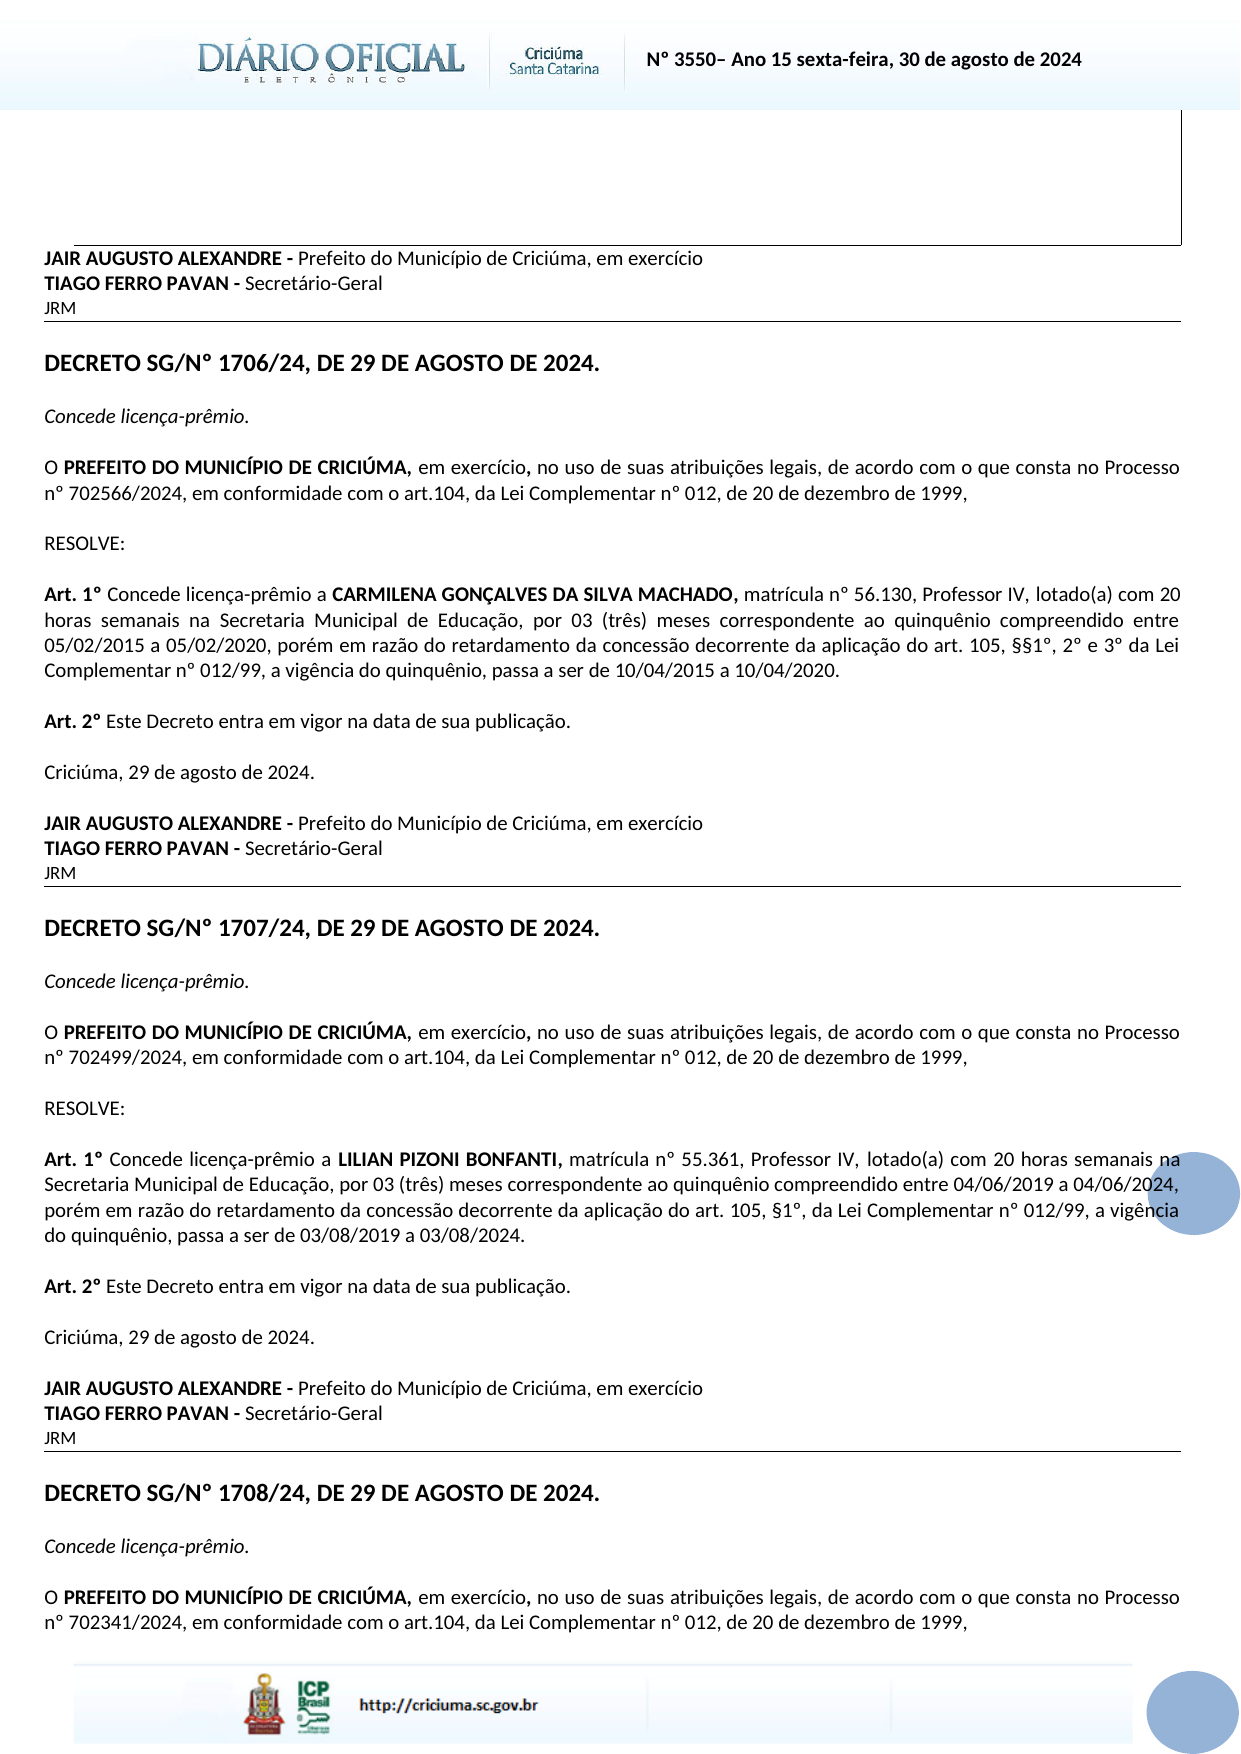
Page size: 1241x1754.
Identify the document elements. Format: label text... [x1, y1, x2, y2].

text TIAGO FERRO PAVAN - Secretário-Geral [44, 271, 1181, 296]
text JRM [44, 296, 1181, 321]
text JRM [44, 1426, 1181, 1451]
text Art. 2º Este Decreto entra em vigor na data de sua publicação. [44, 1273, 1181, 1299]
text Concede licença-prêmio. [44, 1533, 1181, 1559]
text TIAGO FERRO PAVAN - Secretário-Geral [44, 1400, 1181, 1426]
text JAIR AUGUSTO ALEXANDRE - Prefeito do Município de Criciúma, em exercício [44, 1375, 1181, 1400]
text RESOLVE: [44, 531, 1181, 556]
text DECRETO SG/Nº 1707/24, DE 29 DE AGOSTO DE 2024. [44, 912, 1181, 943]
text O PREFEITO DO MUNICÍPIO DE CRICIÚMA, em exercício, no uso de suas atribuições legais, de acordo com o que consta no Processo nº 702499/2024, em conformidade com o art.104, da Lei Complementar nº 012, de 20 de dezembro de 1999, [44, 1019, 1181, 1070]
text Criciúma, 29 de agosto de 2024. [44, 759, 1181, 785]
text O PREFEITO DO MUNICÍPIO DE CRICIÚMA, em exercício, no uso de suas atribuições legais, de acordo com o que consta no Processo nº 702566/2024, em conformidade com o art.104, da Lei Complementar nº 012, de 20 de dezembro de 1999, [44, 454, 1181, 505]
text Concede licença-prêmio. [44, 968, 1181, 994]
text JAIR AUGUSTO ALEXANDRE - Prefeito do Município de Criciúma, em exercício [44, 245, 1181, 271]
text Art. 1º Concede licença-prêmio a CARMILENA GONÇALVES DA SILVA MACHADO, matrícula nº 56.130, Professor IV, lotado(a) com 20 horas semanais na Secretaria Municipal de Educação, por 03 (três) meses correspondente ao quinquênio compreendido entre 05/02/2015 a 05/02/2020, porém em razão do retardamento da concessão decorrente da aplicação do art. 105, §§1º, 2º e 3º da Lei Complementar nº 012/99, a vigência do quinquênio, passa a ser de 10/04/2015 a 10/04/2020. [44, 581, 1181, 683]
text O PREFEITO DO MUNICÍPIO DE CRICIÚMA, em exercício, no uso de suas atribuições legais, de acordo com o que consta no Processo nº 702341/2024, em conformidade com o art.104, da Lei Complementar nº 012, de 20 de dezembro de 1999, [44, 1584, 1181, 1635]
text DECRETO SG/Nº 1708/24, DE 29 DE AGOSTO DE 2024. [44, 1477, 1181, 1508]
text DECRETO SG/Nº 1706/24, DE 29 DE AGOSTO DE 2024. [44, 347, 1181, 378]
text JAIR AUGUSTO ALEXANDRE - Prefeito do Município de Criciúma, em exercício [44, 810, 1181, 836]
text Criciúma, 29 de agosto de 2024. [44, 1324, 1181, 1349]
text RESOLVE: [44, 1095, 1181, 1121]
text Art. 1º Concede licença-prêmio a LILIAN PIZONI BONFANTI, matrícula nº 55.361, Professor IV, lotado(a) com 20 horas semanais na Secretaria Municipal de Educação, por 03 (três) meses correspondente ao quinquênio compreendido entre 04/06/2019 a 04/06/2024, porém em razão do retardamento da concessão decorrente da aplicação do art. 105, §1º, da Lei Complementar nº 012/99, a vigência do quinquênio, passa a ser de 03/08/2019 a 03/08/2024. [44, 1146, 1181, 1248]
text JRM [44, 861, 1181, 886]
text Art. 2º Este Decreto entra em vigor na data de sua publicação. [44, 708, 1181, 734]
text Concede licença-prêmio. [44, 403, 1181, 429]
text TIAGO FERRO PAVAN - Secretário-Geral [44, 836, 1181, 861]
